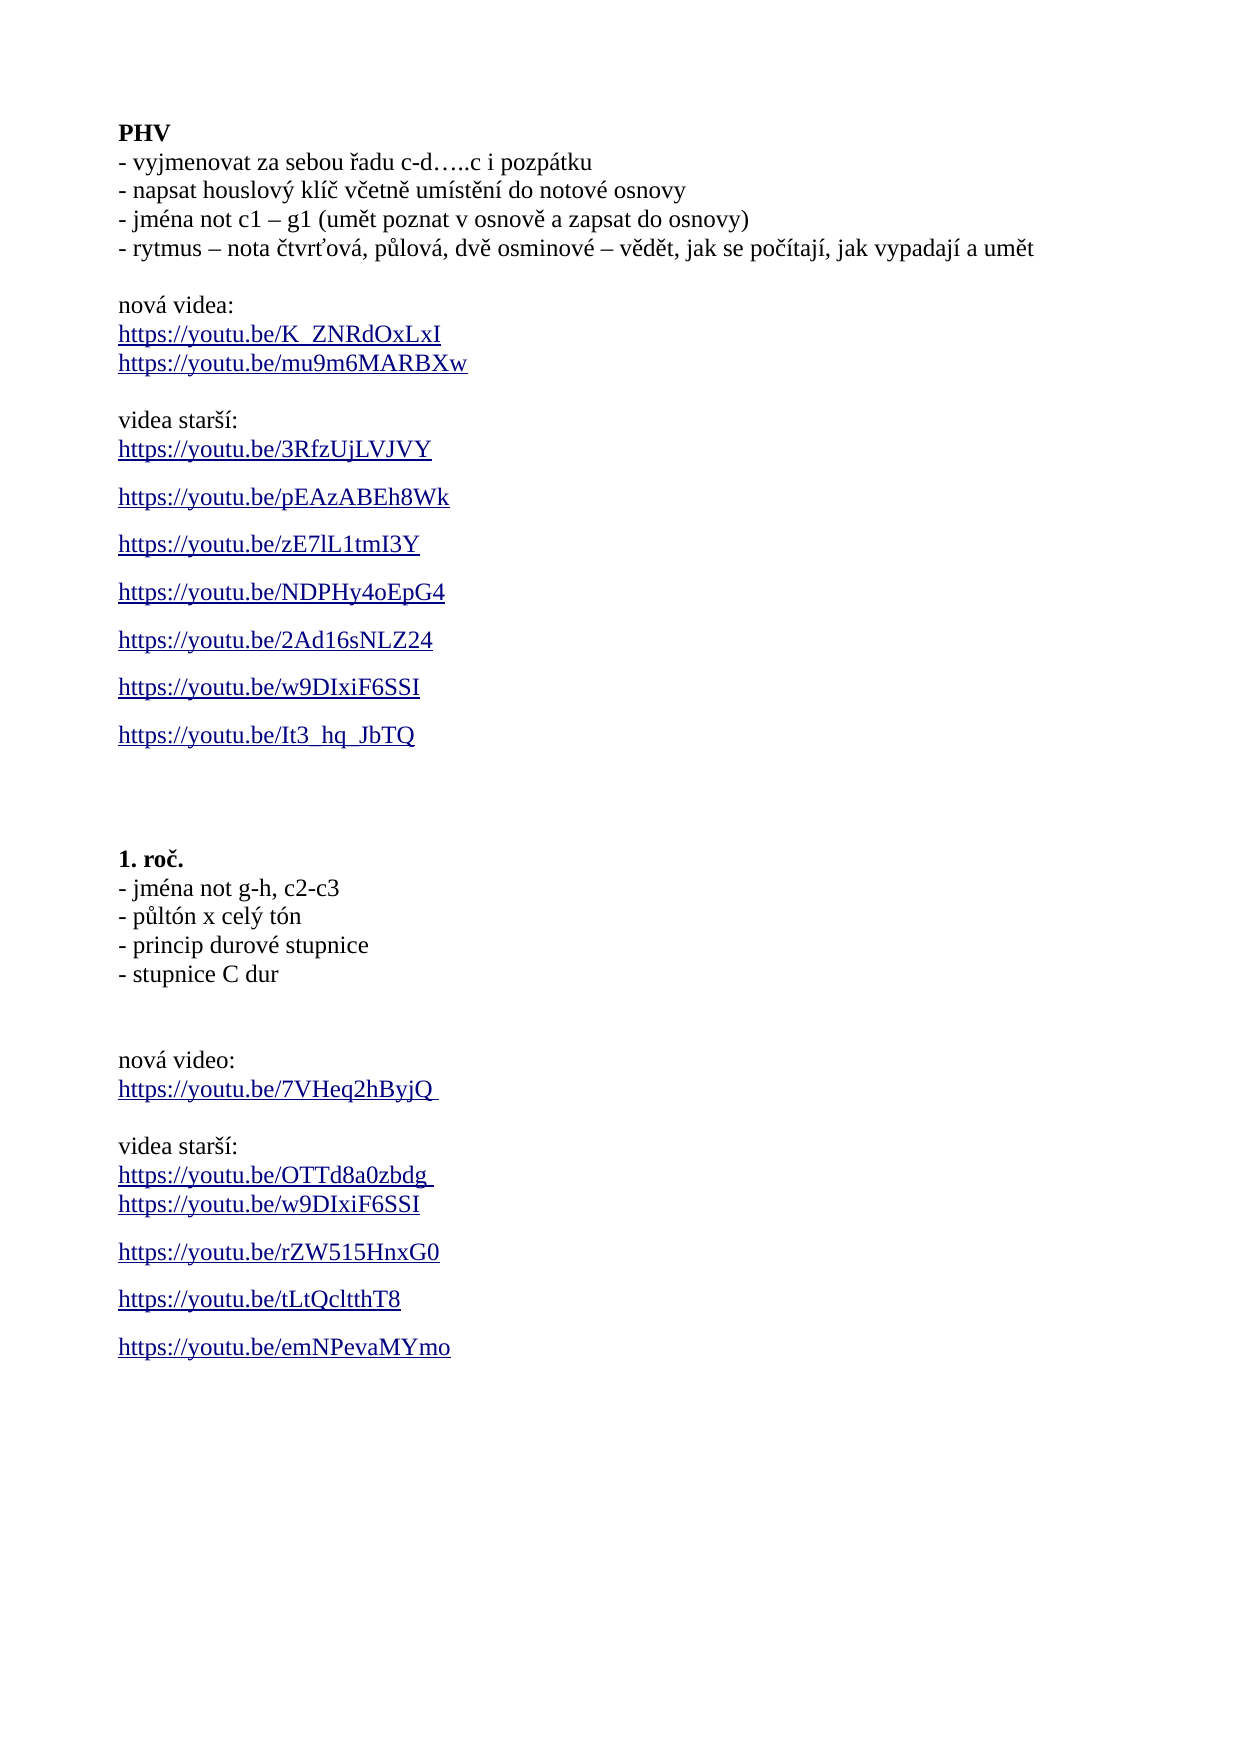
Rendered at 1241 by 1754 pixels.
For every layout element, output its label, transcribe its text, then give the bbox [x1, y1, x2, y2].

text https://youtu.be/K_ZNRdOxLxI [118, 319, 1122, 348]
text - princip durové stupnice [118, 930, 1122, 959]
text https://youtu.be/7VHeq2hByjQ [118, 1074, 1122, 1103]
text - půltón x celý tón [118, 901, 1122, 930]
text PHV [118, 118, 1122, 147]
text nová video: [118, 1045, 1122, 1074]
text - stupnice C dur [118, 959, 1122, 988]
text https://youtu.be/w9DIxiF6SSI [118, 1189, 1122, 1218]
text https://youtu.be/emNPevaMYmo [118, 1332, 1122, 1361]
text https://youtu.be/rZW515HnxG0 [118, 1237, 1122, 1265]
text - jména not g-h, c2-c3 [118, 873, 1122, 901]
text https://youtu.be/OTTd8a0zbdg [118, 1160, 1122, 1189]
text https://youtu.be/3RfzUjLVJVY [118, 434, 1122, 463]
text https://youtu.be/mu9m6MARBXw [118, 348, 1122, 377]
text https://youtu.be/tLtQcltthT8 [118, 1284, 1122, 1313]
text - vyjmenovat za sebou řadu c-d…..c i pozpátku [118, 147, 1122, 176]
text - napsat houslový klíč včetně umístění do notové osnovy [118, 176, 1122, 204]
text https://youtu.be/2Ad16sNLZ24 [118, 625, 1122, 653]
text https://youtu.be/It3_hq_JbTQ [118, 720, 1122, 749]
text - rytmus – nota čtvrťová, půlová, dvě osminové – vědět, jak se počítají, jak vypadají a umět [118, 233, 1122, 262]
text https://youtu.be/w9DIxiF6SSI [118, 672, 1122, 701]
text videa starší: [118, 1131, 1122, 1160]
text https://youtu.be/pEAzABEh8Wk [118, 482, 1122, 511]
text https://youtu.be/NDPHy4oEpG4 [118, 577, 1122, 606]
text nová videa: [118, 291, 1122, 319]
text videa starší: [118, 406, 1122, 434]
text - jména not c1 – g1 (umět poznat v osnově a zapsat do osnovy) [118, 204, 1122, 233]
text https://youtu.be/zE7lL1tmI3Y [118, 529, 1122, 558]
text 1. roč. [118, 844, 1122, 873]
